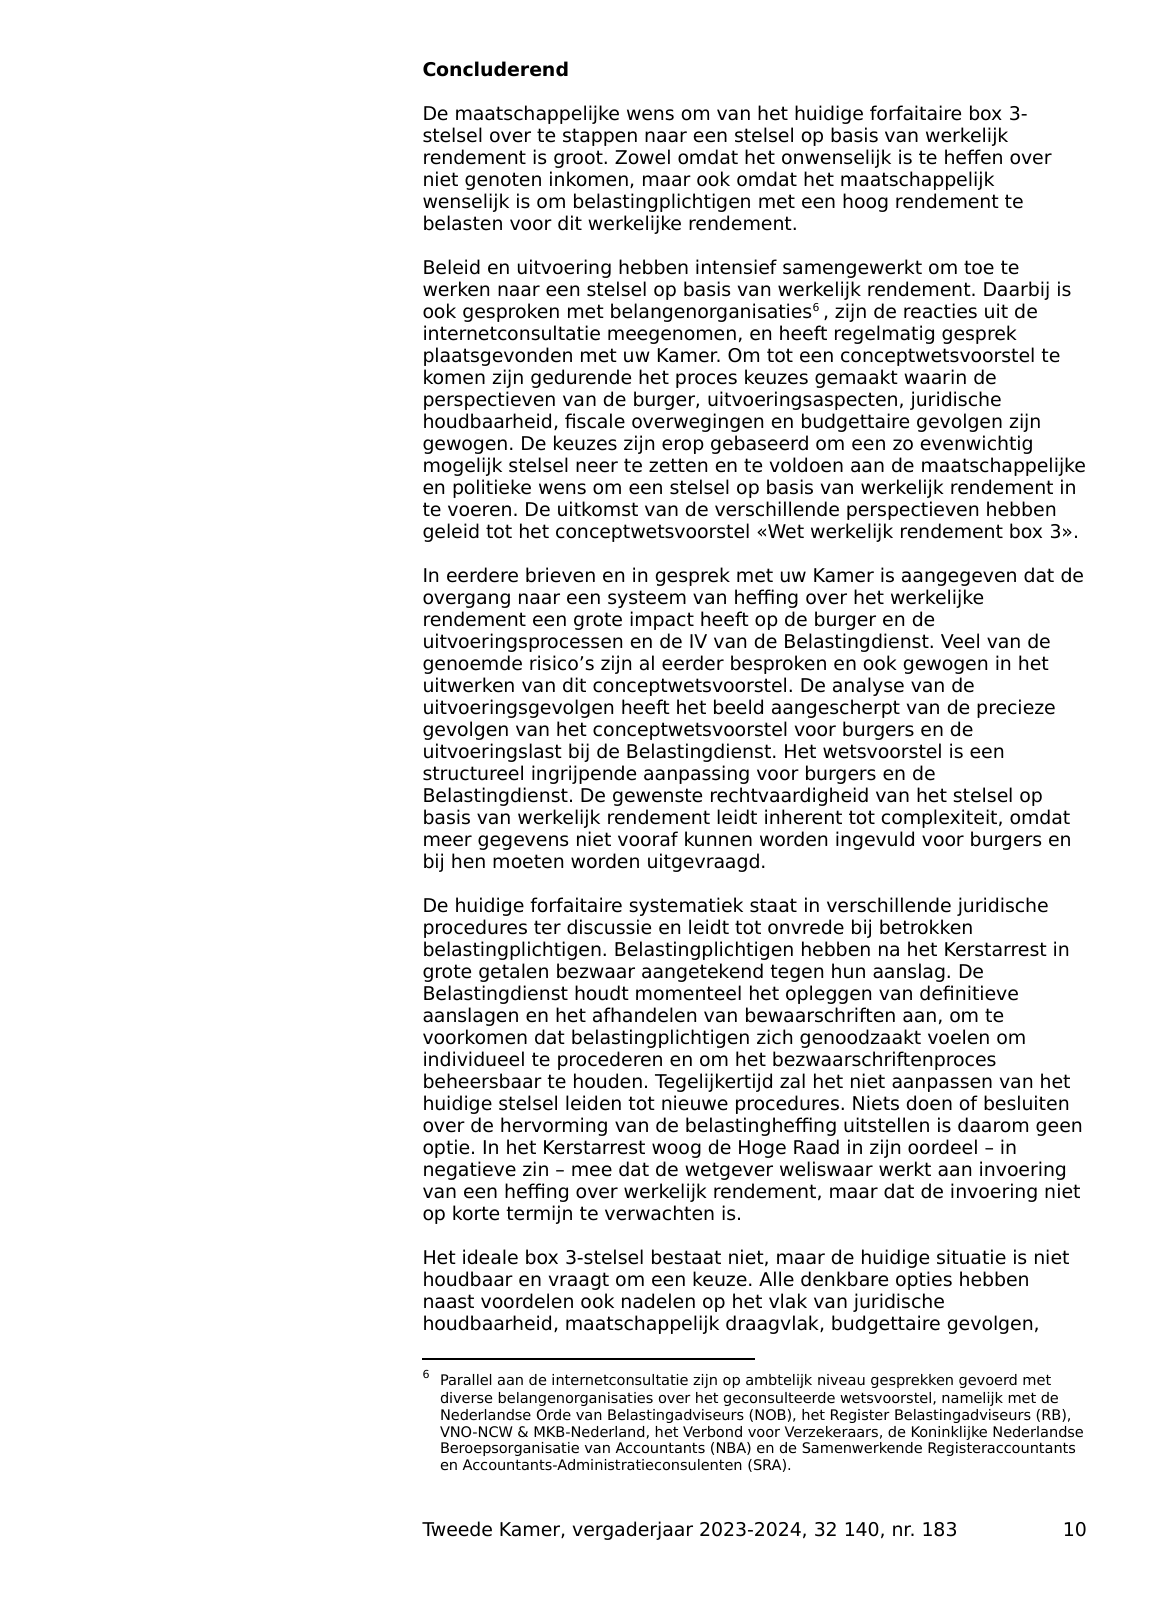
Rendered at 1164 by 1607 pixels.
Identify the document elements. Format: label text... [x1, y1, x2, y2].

text De maatschappelijke wens om van het huidige forfaitaire box 3-stelsel over te stappen naar een stelsel op basis van werkelijk rendement is groot. Zowel omdat het onwenselijk is te heffen over niet genoten inkomen, maar ook omdat het maatschappelijk wenselijk is om belastingplichtigen met een hoog rendement te belasten voor dit werkelijke rendement. [422, 103, 1087, 235]
text Parallel aan de internetconsultatie zijn op ambtelijk niveau gesprekken gevoerd met diverse belangenorganisaties over het geconsulteerde wetsvoorstel, namelijk met de Nederlandse Orde van Belastingadviseurs (NOB), het Register Belastingadviseurs (RB), VNO-NCW & MKB-Nederland, het Verbond voor Verzekeraars, de Koninklijke Nederlandse Beroepsorganisatie van Accountants (NBA) en de Samenwerkende Registeraccountants en Accountants-Administratieconsulenten (SRA). [422, 1368, 1087, 1474]
text Beleid en uitvoering hebben intensief samengewerkt om toe te werken naar een stelsel op basis van werkelijk rendement. Daarbij is ook gesproken met belangenorganisaties, zijn de reacties uit de internetconsultatie meegenomen, en heeft regelmatig gesprek plaatsgevonden met uw Kamer. Om tot een conceptwetsvoorstel te komen zijn gedurende het proces keuzes gemaakt waarin de perspectieven van de burger, uitvoeringsaspecten, juridische houdbaarheid, fiscale overwegingen en budgettaire gevolgen zijn gewogen. De keuzes zijn erop gebaseerd om een zo evenwichtig mogelijk stelsel neer te zetten en te voldoen aan de maatschappelijke en politieke wens om een stelsel op basis van werkelijk rendement in te voeren. De uitkomst van de verschillende perspectieven hebben geleid tot het conceptwetsvoorstel «Wet werkelijk rendement box 3». [422, 257, 1087, 543]
text Het ideale box 3-stelsel bestaat niet, maar de huidige situatie is niet houdbaar en vraagt om een keuze. Alle denkbare opties hebben naast voordelen ook nadelen op het vlak van juridische houdbaarheid, maatschappelijk draagvlak, budgettaire gevolgen, [422, 1247, 1087, 1335]
text De huidige forfaitaire systematiek staat in verschillende juridische procedures ter discussie en leidt tot onvrede bij betrokken belastingplichtigen. Belastingplichtigen hebben na het Kerstarrest in grote getalen bezwaar aangetekend tegen hun aanslag. De Belastingdienst houdt momenteel het opleggen van definitieve aanslagen en het afhandelen van bewaarschriften aan, om te voorkomen dat belastingplichtigen zich genoodzaakt voelen om individueel te procederen en om het bezwaarschriftenproces beheersbaar te houden. Tegelijkertijd zal het niet aanpassen van het huidige stelsel leiden tot nieuwe procedures. Niets doen of besluiten over de hervorming van de belastingheffing uitstellen is daarom geen optie. In het Kerstarrest woog de Hoge Raad in zijn oordeel – in negatieve zin – mee dat de wetgever weliswaar werkt aan invoering van een heffing over werkelijk rendement, maar dat de invoering niet op korte termijn te verwachten is. [422, 895, 1087, 1225]
subtitle Concluderend [422, 59, 1087, 81]
text In eerdere brieven en in gesprek met uw Kamer is aangegeven dat de overgang naar een systeem van heffing over het werkelijke rendement een grote impact heeft op de burger en de uitvoeringsprocessen en de IV van de Belastingdienst. Veel van de genoemde risico’s zijn al eerder besproken en ook gewogen in het uitwerken van dit conceptwetsvoorstel. De analyse van de uitvoeringsgevolgen heeft het beeld aangescherpt van de precieze gevolgen van het conceptwetsvoorstel voor burgers en de uitvoeringslast bij de Belastingdienst. Het wetsvoorstel is een structureel ingrijpende aanpassing voor burgers en de Belastingdienst. De gewenste rechtvaardigheid van het stelsel op basis van werkelijk rendement leidt inherent tot complexiteit, omdat meer gegevens niet vooraf kunnen worden ingevuld voor burgers en bij hen moeten worden uitgevraagd. [422, 565, 1087, 873]
